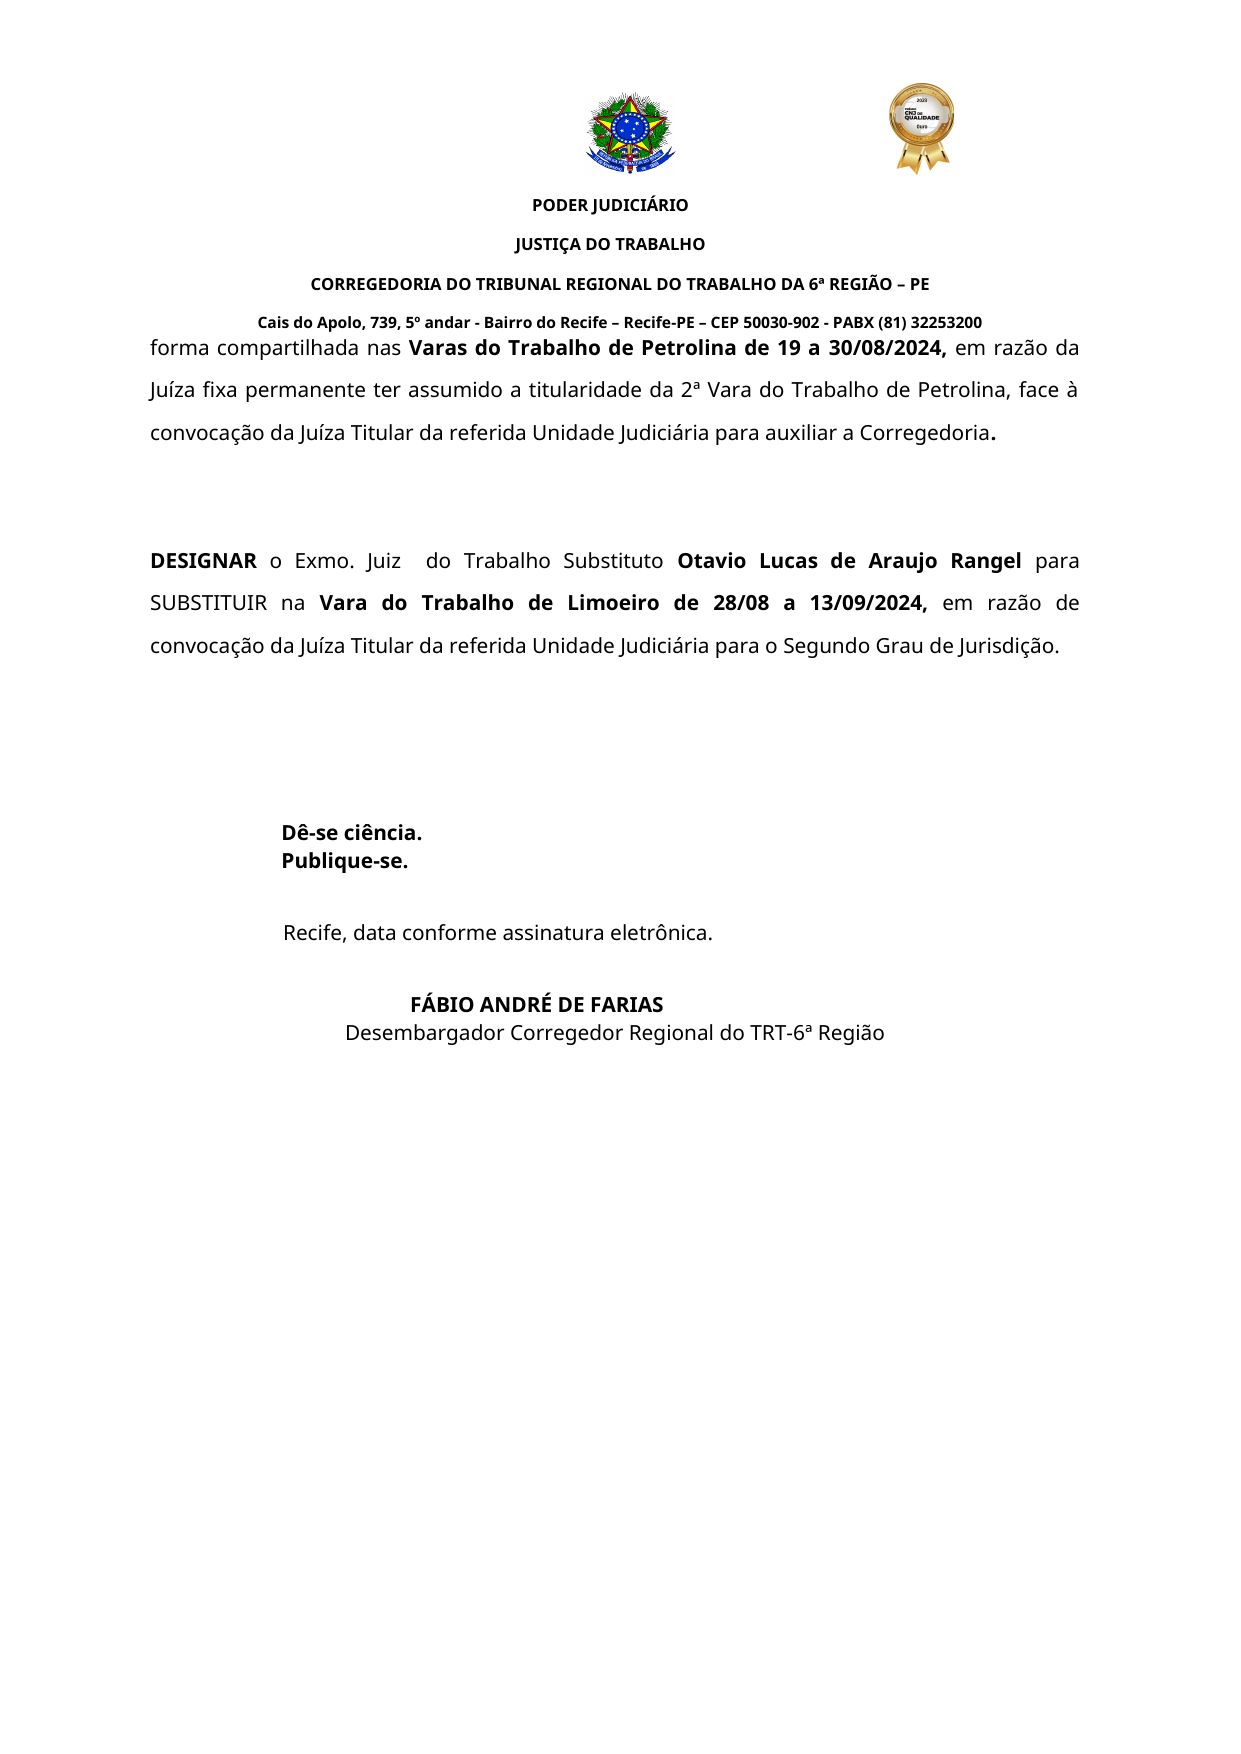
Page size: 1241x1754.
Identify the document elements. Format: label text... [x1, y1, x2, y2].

text Desembargador Corregedor Regional do TRT-6ª Região [150, 1018, 1080, 1047]
text DESIGNAR o Exmo. Juiz do Trabalho Substituto Otavio Lucas de Araujo Rangel para SUBSTITUIR na Vara do Trabalho de Limoeiro de 28/08 a 13/09/2024, em razão de convocação da Juíza Titular da referida Unidade Judiciária para o Segundo Grau de Jurisdição. [150, 546, 1080, 659]
text Recife, data conforme assinatura eletrônica. [150, 918, 1090, 946]
text FÁBIO ANDRÉ DE FARIAS [150, 990, 1080, 1018]
text Dê-se ciência. [150, 818, 1080, 847]
picture [581, 90, 678, 175]
picture [889, 83, 954, 175]
text Publique-se. [150, 847, 1080, 875]
text forma compartilhada nas Varas do Trabalho de Petrolina de 19 a 30/08/2024, em razão da Juíza fixa permanente ter assumido a titularidade da 2ª Vara do Trabalho de Petrolina, face à convocação da Juíza Titular da referida Unidade Judiciária para auxiliar a Corregedoria. [150, 333, 1080, 446]
